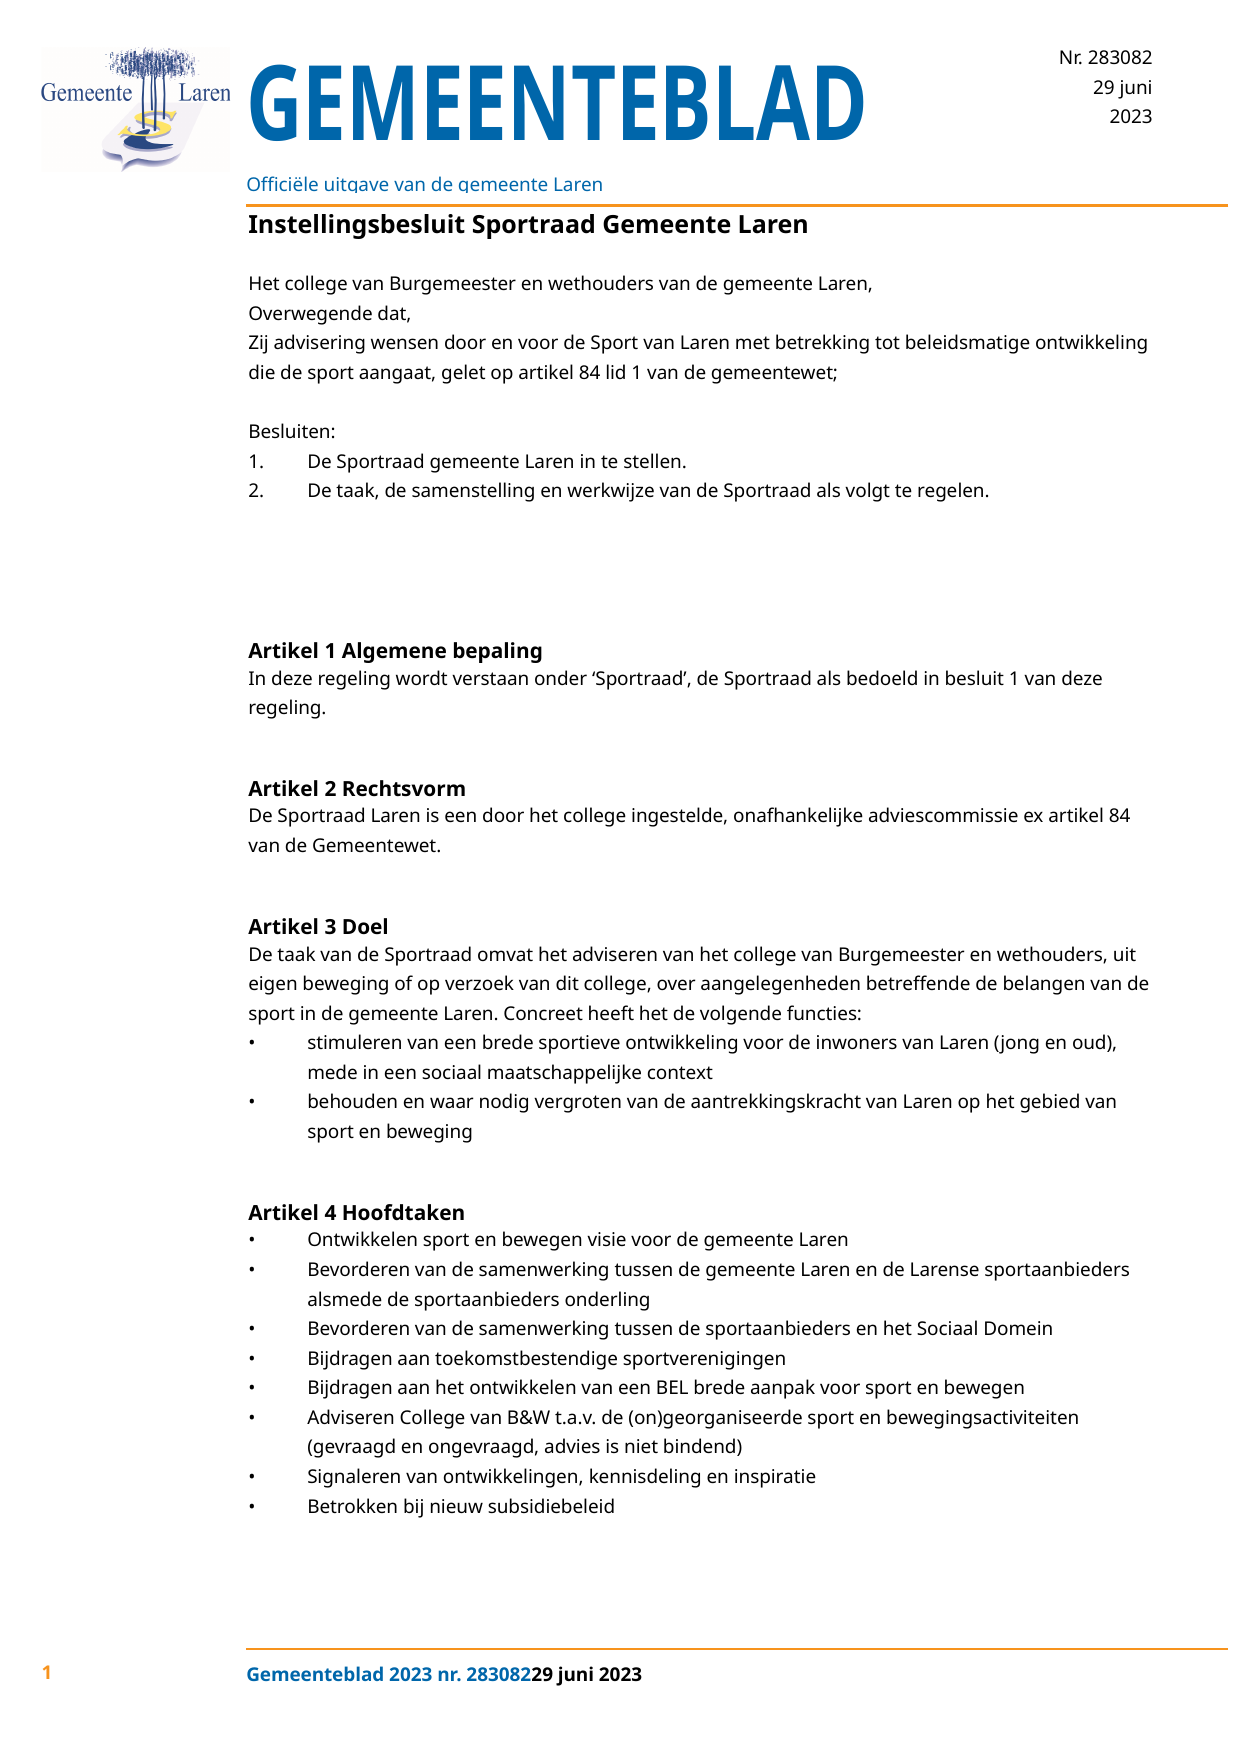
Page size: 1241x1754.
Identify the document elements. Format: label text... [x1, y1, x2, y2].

text Besluiten: [248, 418, 1152, 444]
list Adviseren College van B&W t.a.v. de (on)georganiseerde sport en bewegingsactiviteiten (gevraagd en ongevraagd, advies is niet bindend) [248, 1404, 1152, 1459]
text Artikel 2 Rechtsvorm [248, 774, 1152, 803]
text Artikel 3 Doel [248, 912, 1152, 941]
list Ontwikkelen sport en bewegen visie voor de gemeente Laren [248, 1227, 1152, 1252]
text In deze regeling wordt verstaan onder ‘Sportraad’, de Sportraad als bedoeld in besluit 1 van deze regeling. [248, 665, 1152, 720]
text De Sportraad Laren is een door het college ingestelde, onafhankelijke adviescommissie ex artikel 84 van de Gemeentewet. [248, 803, 1152, 858]
list Bevorderen van de samenwerking tussen de gemeente Laren en de Larense sportaanbieders alsmede de sportaanbieders onderling [248, 1256, 1152, 1312]
text Overwegende dat, [248, 300, 1152, 326]
list Betrokken bij nieuw subsidiebeleid [248, 1493, 1152, 1519]
text Het college van Burgemeester en wethouders van de gemeente Laren, [248, 270, 1152, 296]
list De taak, de samenstelling en werkwijze van de Sportraad als volgt te regelen. [248, 477, 1152, 503]
list Bijdragen aan het ontwikkelen van een BEL brede aanpak voor sport en bewegen [248, 1374, 1152, 1400]
text De taak van de Sportraad omvat het adviseren van het college van Burgemeester en wethouders, uit eigen beweging of op verzoek van dit college, over aangelegenheden betreffende de belangen van de sport in de gemeente Laren. Concreet heeft het de volgende functies: [248, 941, 1152, 1026]
list Bijdragen aan toekomstbestendige sportverenigingen [248, 1345, 1152, 1371]
list stimuleren van een brede sportieve ontwikkeling voor de inwoners van Laren (jong en oud), mede in een sociaal maatschappelijke context [248, 1029, 1152, 1085]
text Artikel 1 Algemene bepaling [248, 636, 1152, 665]
text Artikel 4 Hoofdtaken [248, 1198, 1152, 1227]
text Zij advisering wensen door en voor de Sport van Laren met betrekking tot beleidsmatige ontwikkeling die de sport aangaat, gelet op artikel 84 lid 1 van de gemeentewet; [248, 329, 1152, 385]
list behouden en waar nodig vergroten van de aantrekkingskracht van Laren op het gebied van sport en beweging [248, 1089, 1152, 1144]
list De Sportraad gemeente Laren in te stellen. [248, 448, 1152, 473]
list Bevorderen van de samenwerking tussen de sportaanbieders en het Sociaal Domein [248, 1315, 1152, 1341]
picture [41, 47, 231, 172]
list Signaleren van ontwikkelingen, kennisdeling en inspiratie [248, 1463, 1152, 1489]
text Instellingsbesluit Sportraad Gemeente Laren [248, 207, 1152, 241]
